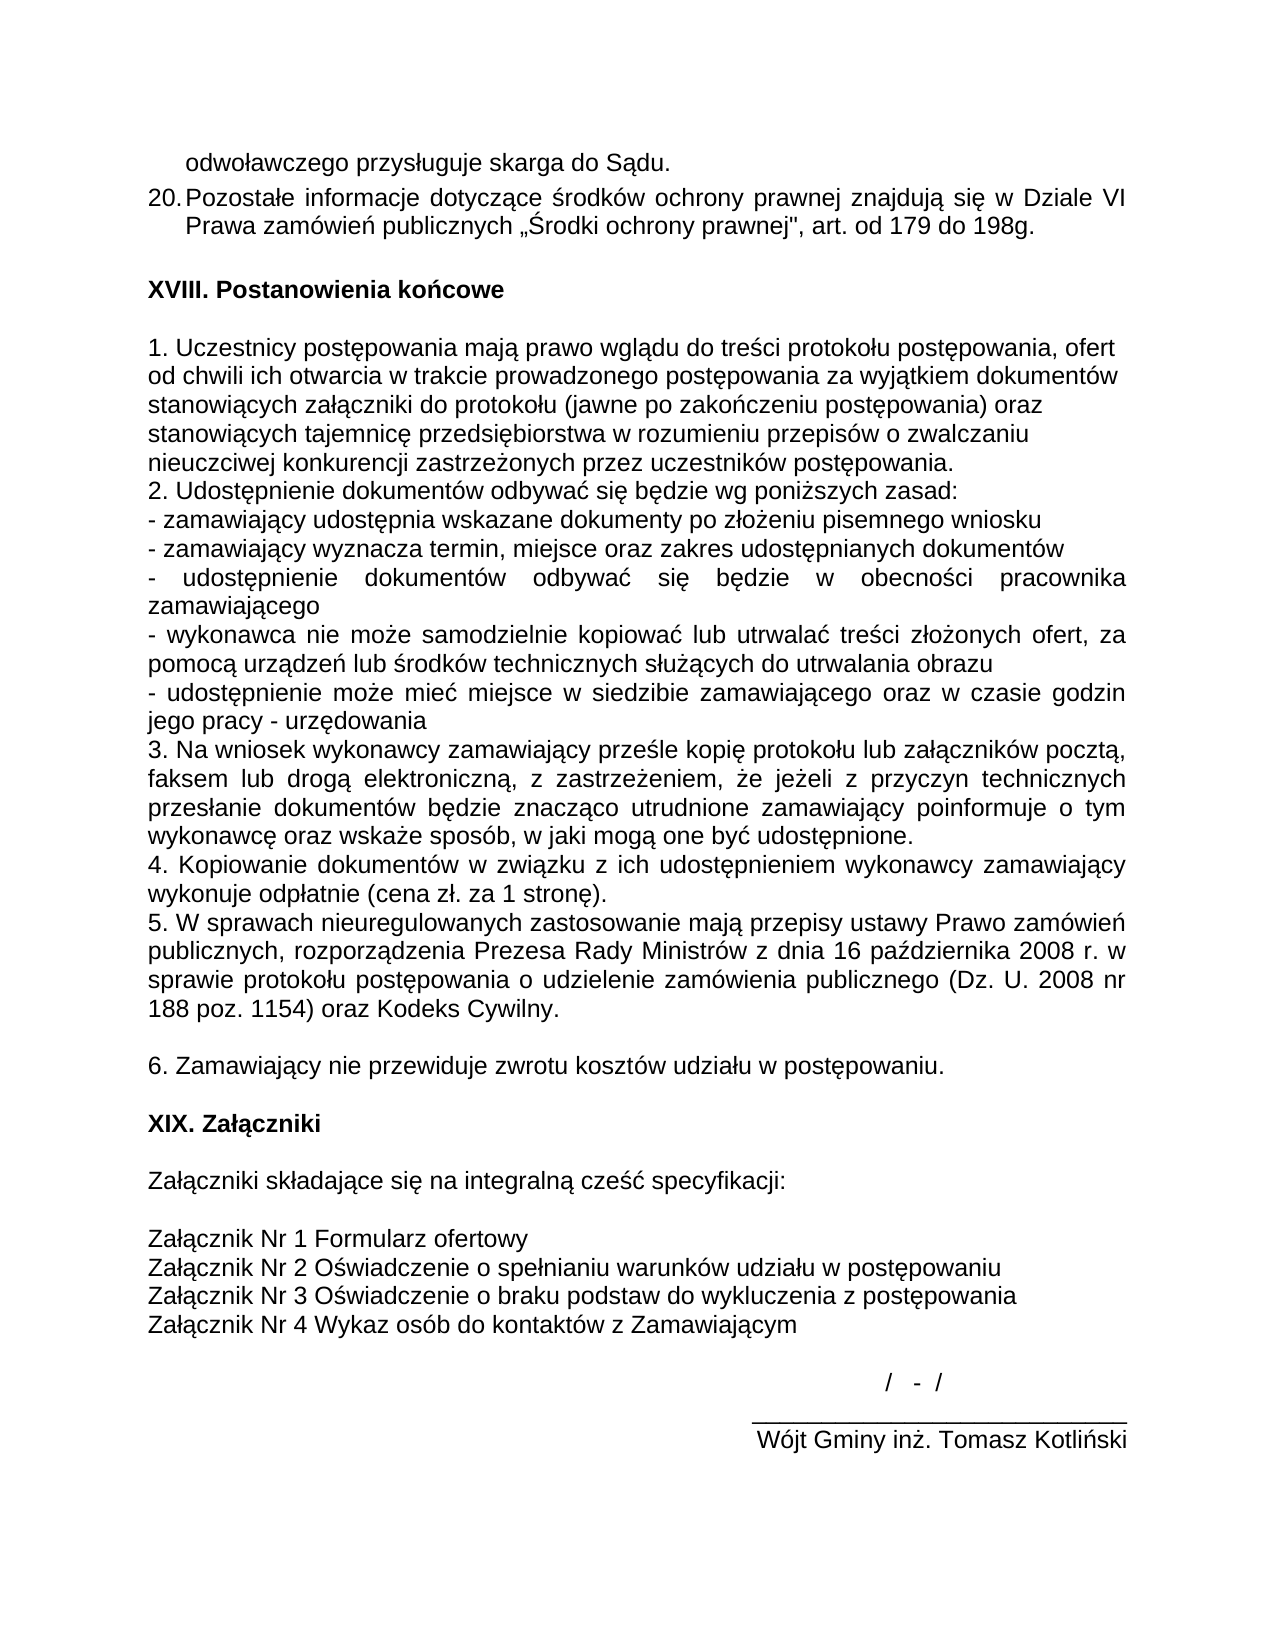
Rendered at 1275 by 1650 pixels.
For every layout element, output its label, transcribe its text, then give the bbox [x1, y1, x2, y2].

text 2. Udostępnienie dokumentów odbywać się będzie wg poniższych zasad: [148, 476, 1127, 505]
text - udostępnienie dokumentów odbywać się będzie w obecności pracownika zamawiającego [148, 563, 1127, 620]
text / - / [148, 1368, 1127, 1396]
text ___________________________ [148, 1396, 1127, 1425]
text 20. Pozostałe informacje dotyczące środków ochrony prawnej znajdują się w Dziale VI Prawa zamówień publicznych „Środki ochrony prawnej", art. od 179 do 198g. [148, 183, 1127, 240]
text 6. Zamawiający nie przewiduje zwrotu kosztów udziału w postępowaniu. [148, 1051, 1127, 1080]
text - udostępnienie może mieć miejsce w siedzibie zamawiającego oraz w czasie godzin jego pracy - urzędowania [148, 678, 1127, 735]
text XIX. Załączniki [148, 1109, 1127, 1138]
text 1. Uczestnicy postępowania mają prawo wglądu do treści protokołu postępowania, ofert od chwili ich otwarcia w trakcie prowadzonego postępowania za wyjątkiem dokumentów stanowiących załączniki do protokołu (jawne po zakończeniu postępowania) oraz stanowiących tajemnicę przedsiębiorstwa w rozumieniu przepisów o zwalczaniu nieuczciwej konkurencji zastrzeżonych przez uczestników postępowania. [148, 333, 1127, 476]
text Załącznik Nr 2 Oświadczenie o spełnianiu warunków udziału w postępowaniu [148, 1253, 1127, 1281]
text odwoławczego przysługuje skarga do Sądu. [148, 148, 1127, 176]
text Załączniki składające się na integralną cześć specyfikacji: [148, 1166, 1127, 1195]
text 5. W sprawach nieuregulowanych zastosowanie mają przepisy ustawy Prawo zamówień publicznych, rozporządzenia Prezesa Rady Ministrów z dnia 16 października 2008 r. w sprawie protokołu postępowania o udzielenie zamówienia publicznego (Dz. U. 2008 nr 188 poz. 1154) oraz Kodeks Cywilny. [148, 908, 1127, 1023]
text - wykonawca nie może samodzielnie kopiować lub utrwalać treści złożonych ofert, za pomocą urządzeń lub środków technicznych służących do utrwalania obrazu [148, 620, 1127, 678]
text 3. Na wniosek wykonawcy zamawiający prześle kopię protokołu lub załączników pocztą, faksem lub drogą elektroniczną, z zastrzeżeniem, że jeżeli z przyczyn technicznych przesłanie dokumentów będzie znacząco utrudnione zamawiający poinformuje o tym wykonawcę oraz wskaże sposób, w jaki mogą one być udostępnione. [148, 735, 1127, 850]
text - zamawiający udostępnia wskazane dokumenty po złożeniu pisemnego wniosku [148, 505, 1127, 534]
text XVIII. Postanowienia końcowe [148, 275, 1127, 304]
text Załącznik Nr 4 Wykaz osób do kontaktów z Zamawiającym [148, 1310, 1127, 1339]
text Załącznik Nr 1 Formularz ofertowy [148, 1224, 1127, 1253]
text Załącznik Nr 3 Oświadczenie o braku podstaw do wykluczenia z postępowania [148, 1281, 1127, 1310]
text 4. Kopiowanie dokumentów w związku z ich udostępnieniem wykonawcy zamawiający wykonuje odpłatnie (cena zł. za 1 stronę). [148, 850, 1127, 908]
text - zamawiający wyznacza termin, miejsce oraz zakres udostępnianych dokumentów [148, 534, 1127, 563]
text Wójt Gminy inż. Tomasz Kotliński [148, 1425, 1127, 1454]
